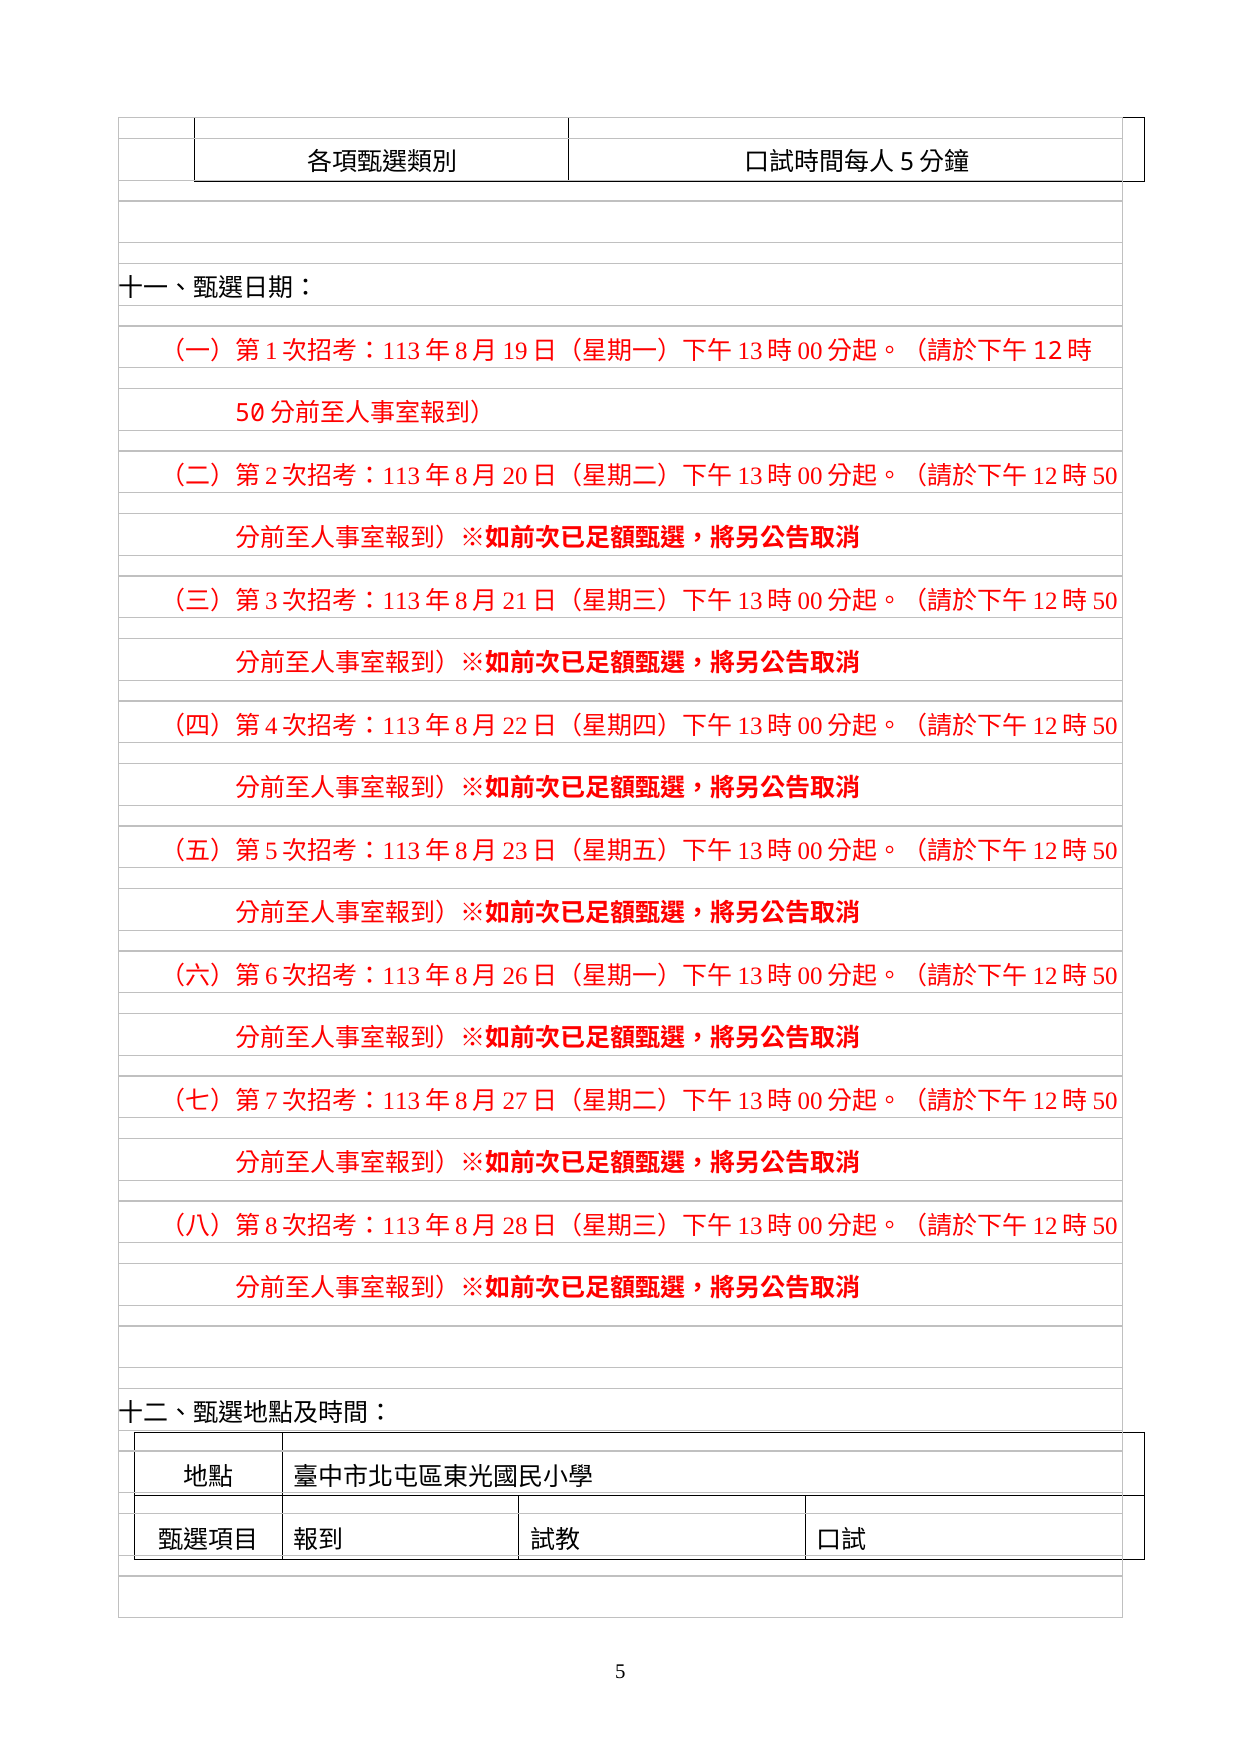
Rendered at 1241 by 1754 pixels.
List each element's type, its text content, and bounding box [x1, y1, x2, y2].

text （七）第7次招考：113年8月27日（星期二）下午13時00分起。（請於下午12時50 [160, 1077, 1122, 1117]
table_cell 試教 [519, 1514, 805, 1555]
text [160, 807, 1122, 825]
text [160, 432, 1122, 450]
text （三）第3次招考：113年8月21日（星期三）下午13時00分起。（請於下午12時50 [160, 577, 1122, 617]
text [160, 1118, 1122, 1138]
table_cell [283, 1496, 518, 1513]
text [160, 307, 1122, 325]
text [160, 743, 1122, 763]
table_header [135, 1433, 282, 1450]
table_cell [806, 1496, 1122, 1513]
text [160, 682, 1122, 700]
table_cell 報到 [283, 1514, 518, 1555]
table_header [283, 1433, 1122, 1450]
text [119, 1369, 1122, 1388]
text 50分前至人事室報到） [160, 389, 1122, 430]
text 分前至人事室報到）※如前次已足額甄選，將另公告取消 [160, 764, 1122, 805]
text 分前至人事室報到）※如前次已足額甄選，將另公告取消 [160, 1014, 1122, 1055]
table_cell [135, 1496, 282, 1513]
text 分前至人事室報到）※如前次已足額甄選，將另公告取消 [160, 1264, 1122, 1305]
text [119, 244, 1122, 263]
text （四）第4次招考：113年8月22日（星期四）下午13時00分起。（請於下午12時50 [160, 702, 1122, 742]
text （六）第6次招考：113年8月26日（星期一）下午13時00分起。（請於下午12時50 [160, 952, 1122, 992]
table_cell [195, 118, 568, 138]
text 分前至人事室報到）※如前次已足額甄選，將另公告取消 [160, 514, 1122, 555]
text [160, 868, 1122, 888]
text [160, 932, 1122, 950]
table_cell 各項甄選類別 [195, 139, 568, 180]
table_cell 甄選項目 [135, 1514, 282, 1555]
text [160, 557, 1122, 575]
text （五）第5次招考：113年8月23日（星期五）下午13時00分起。（請於下午12時50 [160, 827, 1122, 867]
table_cell 口試時間每人5分鐘 [569, 139, 1122, 180]
table_header [1123, 1433, 1144, 1495]
table_cell [1123, 1496, 1144, 1559]
text （一）第1次招考：113年8月19日（星期一）下午13時00分起。（請於下午12時 [160, 327, 1122, 367]
text 十一、甄選日期： [119, 264, 1122, 305]
text [160, 993, 1122, 1013]
table_cell [569, 118, 1122, 138]
text 十二、甄選地點及時間： [119, 1389, 1122, 1430]
text 分前至人事室報到）※如前次已足額甄選，將另公告取消 [160, 1139, 1122, 1180]
text [160, 1243, 1122, 1263]
text [160, 1182, 1122, 1200]
text [160, 493, 1122, 513]
text [160, 1057, 1122, 1075]
text （二）第2次招考：113年8月20日（星期二）下午13時00分起。（請於下午12時50 [160, 452, 1122, 492]
text [160, 618, 1122, 638]
text （八）第8次招考：113年8月28日（星期三）下午13時00分起。（請於下午12時50 [160, 1202, 1122, 1242]
table_cell [1123, 118, 1144, 181]
text 分前至人事室報到）※如前次已足額甄選，將另公告取消 [160, 889, 1122, 930]
table_cell 口試 [806, 1514, 1122, 1555]
text 分前至人事室報到）※如前次已足額甄選，將另公告取消 [160, 639, 1122, 680]
table_cell [519, 1496, 805, 1513]
table_header 臺中市北屯區東光國民小學 [283, 1452, 1122, 1492]
table_header 地點 [135, 1452, 282, 1492]
text [160, 368, 1122, 388]
